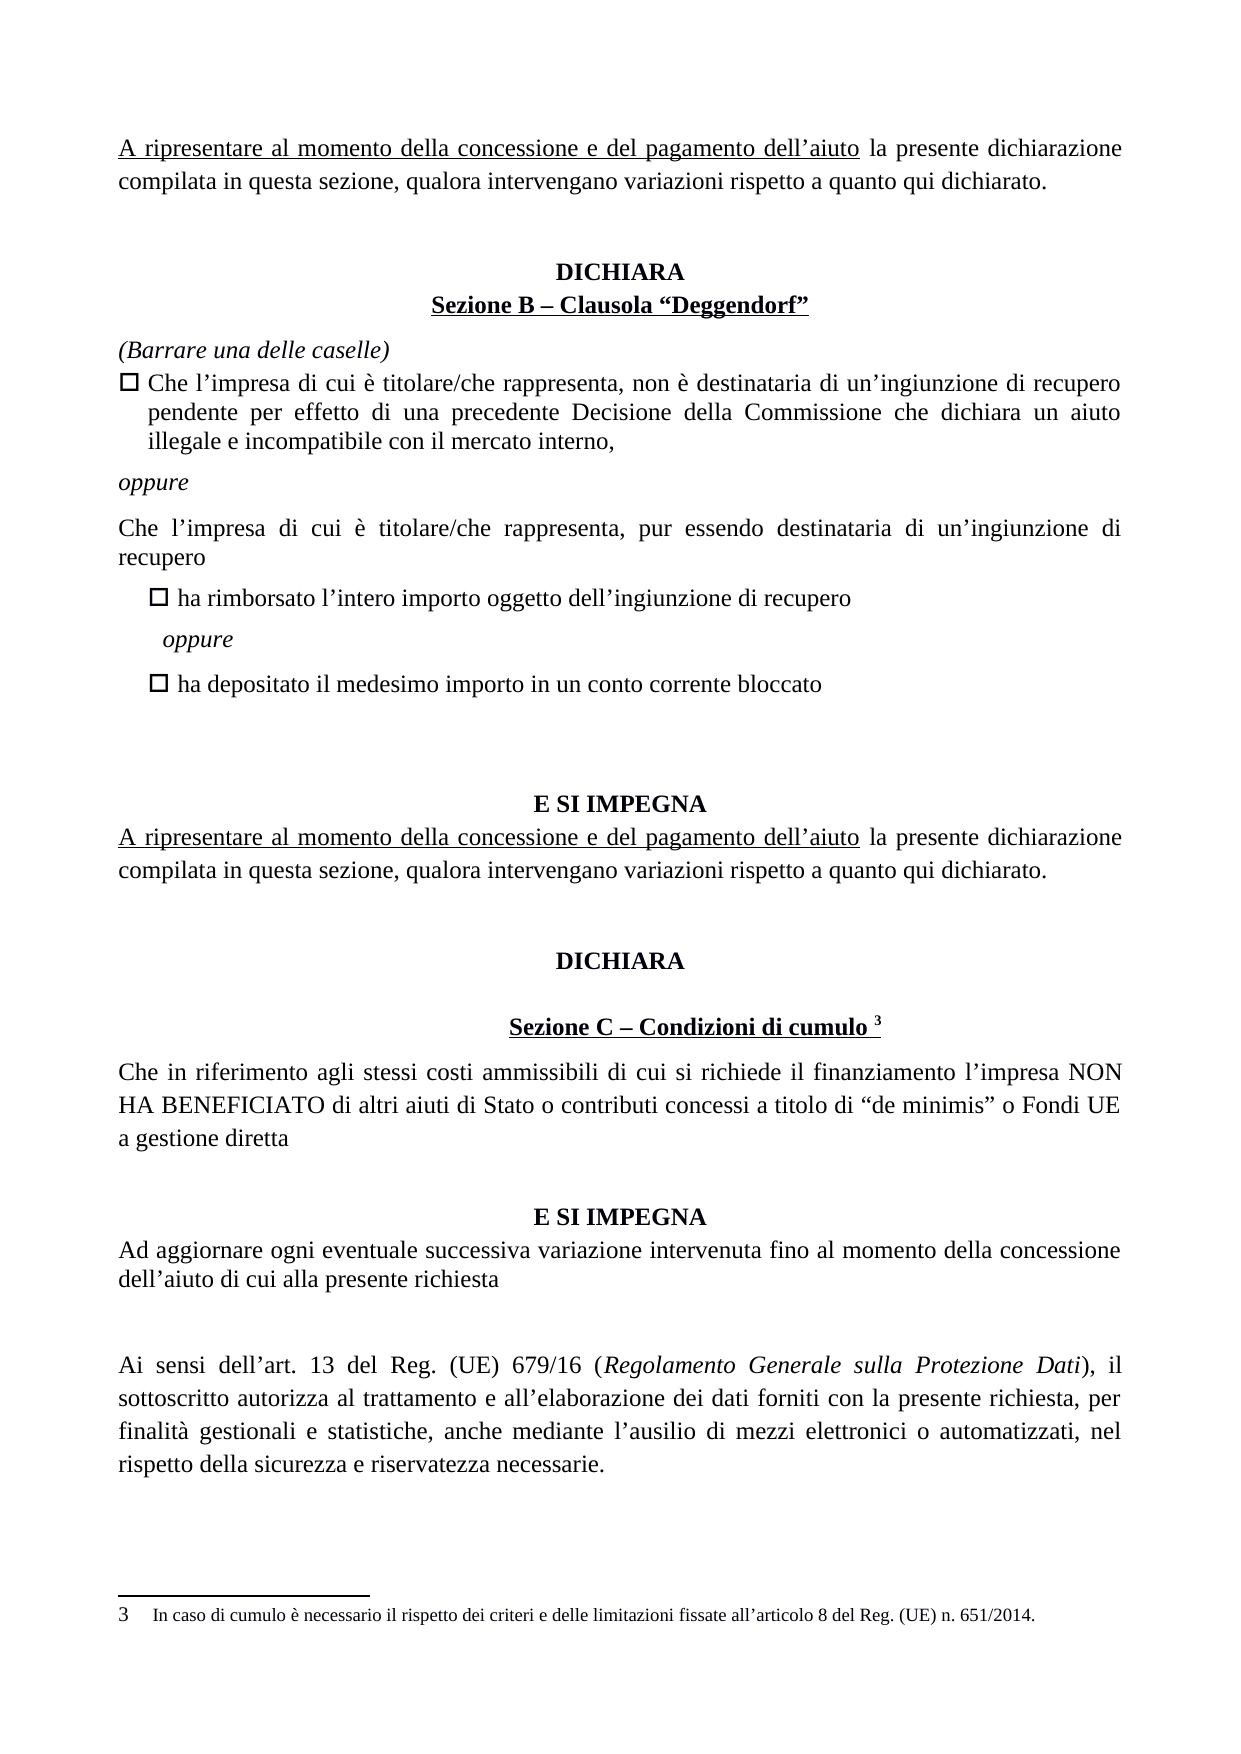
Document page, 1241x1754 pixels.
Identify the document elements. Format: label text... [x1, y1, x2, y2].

text DICHIARA [118, 946, 1122, 974]
text A ripresentare al momento della concessione e del pagamento dell’aiuto la presente dichiarazione compilata in questa sezione, qualora intervengano variazioni rispetto a quanto qui dichiarato. [118, 822, 1122, 883]
text Ai sensi dell’art. 13 del Reg. (UE) 679/16 (Regolamento Generale sulla Protezione Dati), il sottoscritto autorizza al trattamento e all’elaborazione dei dati forniti con la presente richiesta, per finalità gestionali e statistiche, anche mediante l’ausilio di mezzi elettronici o automatizzati, nel rispetto della sicurezza e riservatezza necessarie. [118, 1350, 1122, 1478]
text E SI IMPEGNA [118, 789, 1122, 817]
text oppure [162, 624, 1122, 653]
text A ripresentare al momento della concessione e del pagamento dell’aiuto la presente dichiarazione compilata in questa sezione, qualora intervengano variazioni rispetto a quanto qui dichiarato. [118, 133, 1122, 195]
text E SI IMPEGNA [118, 1202, 1122, 1231]
list Sezione C – Condizioni di cumulo [268, 1012, 1122, 1041]
text DICHIARA [118, 257, 1122, 286]
text Che l’impresa di cui è titolare/che rappresenta, pur essendo destinataria di un’ingiunzione di recupero [118, 513, 1122, 570]
list ha rimborsato l’intero importo oggetto dell’ingiunzione di recupero [148, 583, 1122, 612]
text Ad aggiornare ogni eventuale successiva variazione intervenuta fino al momento della concessione dell’aiuto di cui alla presente richiesta [118, 1235, 1122, 1292]
text Sezione B – Clausola “Deggendorf” [118, 290, 1122, 319]
text (Barrare una delle caselle) [118, 336, 1110, 364]
text oppure [118, 467, 1122, 496]
text Che in riferimento agli stessi costi ammissibili di cui si richiede il finanziamento l’impresa NON HA BENEFICIATO di altri aiuti di Stato o contributi concessi a titolo di “de minimis” o Fondi UE a gestione diretta [118, 1057, 1122, 1152]
list Che l’impresa di cui è titolare/che rappresenta, non è destinataria di un’ingiunzione di recupero pendente per effetto di una precedente Decisione della Commissione che dichiara un aiuto illegale e incompatibile con il mercato interno, [118, 368, 1122, 455]
list ha depositato il medesimo importo in un conto corrente bloccato [148, 669, 1122, 698]
text In caso di cumulo è necessario il rispetto dei criteri e delle limitazioni fissate all’articolo 8 del Reg. (UE) n. 651/2014. [118, 1602, 1122, 1626]
